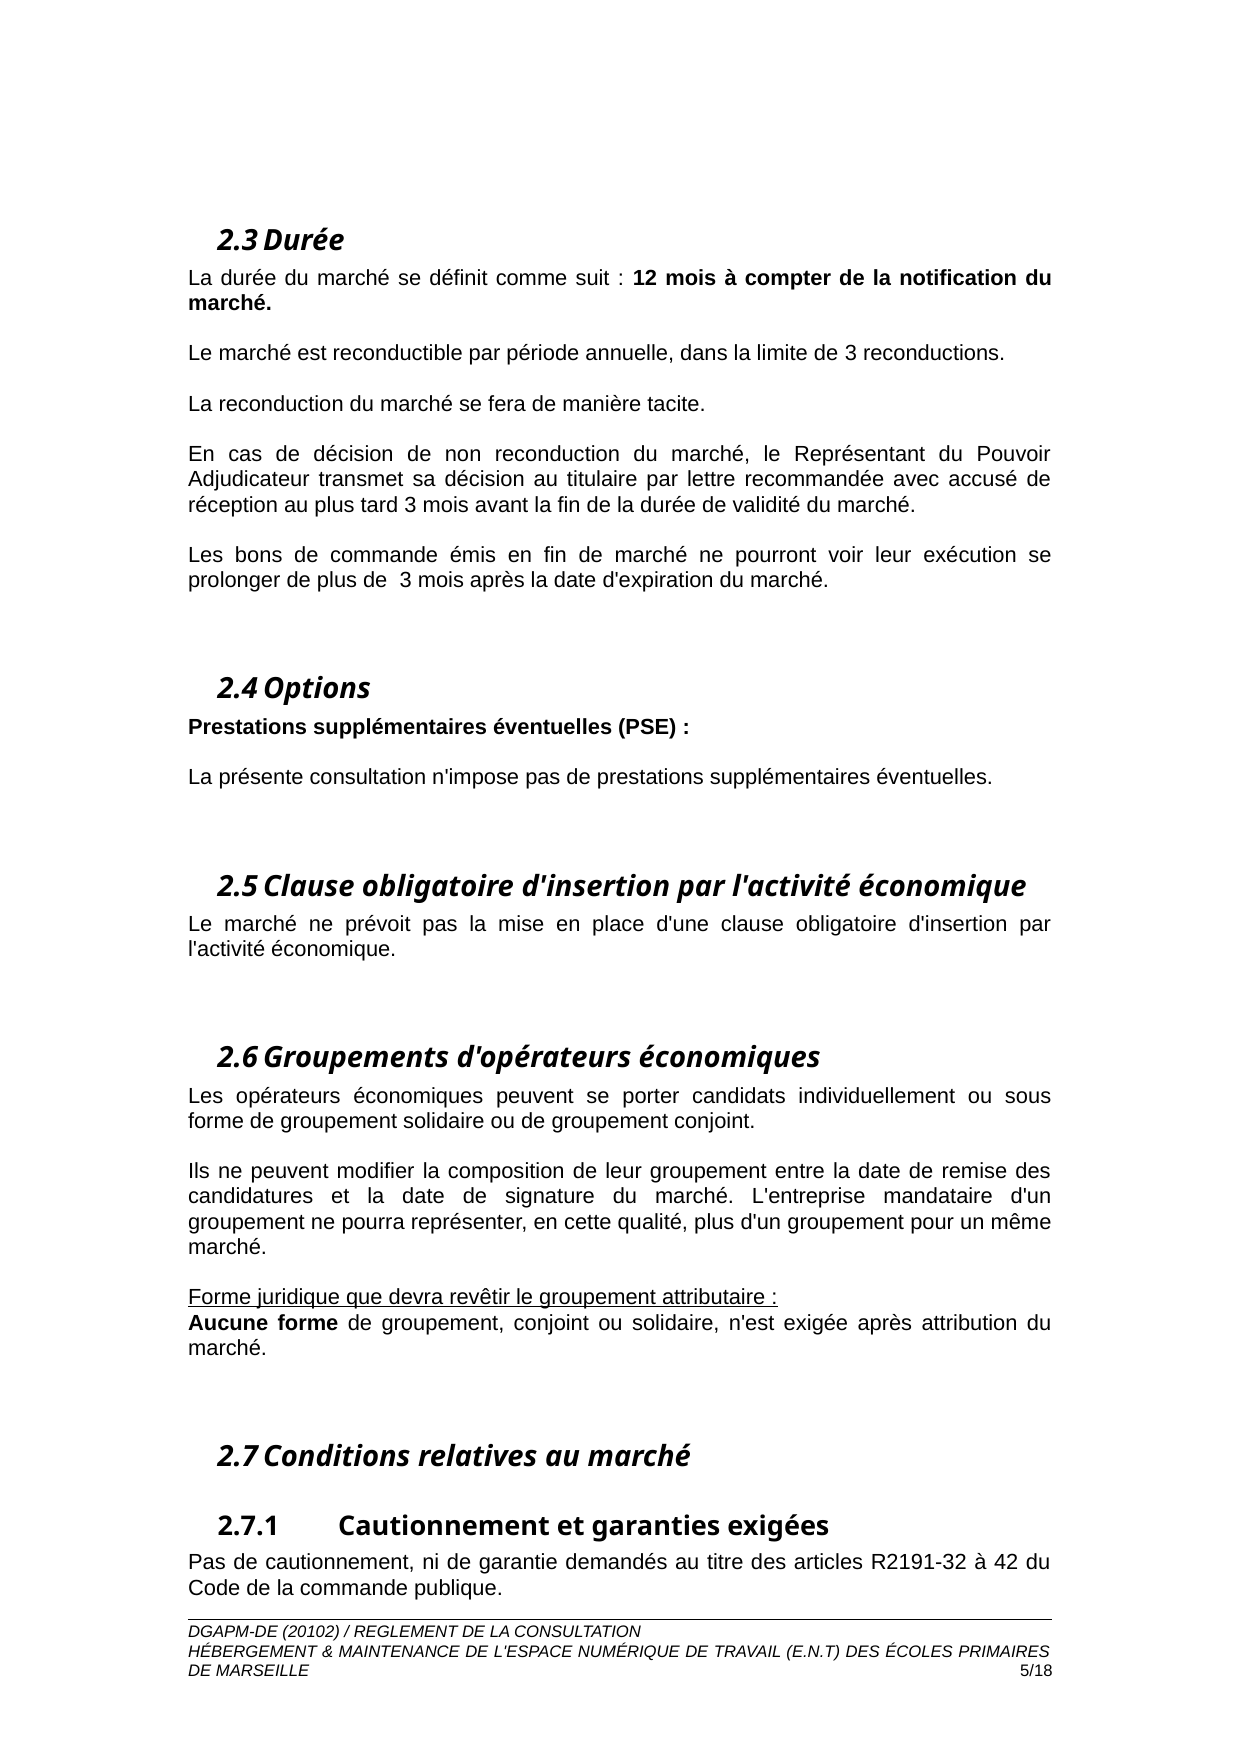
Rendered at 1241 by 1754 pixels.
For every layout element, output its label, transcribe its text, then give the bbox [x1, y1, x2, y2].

text La reconduction du marché se fera de manière tacite. [188, 391, 1052, 416]
text Aucune forme de groupement, conjoint ou solidaire, n'est exigée après attribution du marché. [188, 1309, 1052, 1360]
text En cas de décision de non reconduction du marché, le Représentant du Pouvoir Adjudicateur transmet sa décision au titulaire par lettre recommandée avec accusé de réception au plus tard 3 mois avant la fin de la durée de validité du marché. [188, 441, 1052, 517]
subtitle Groupements d'opérateurs économiques [188, 1037, 1052, 1076]
subtitle Cautionnement et garanties exigées [188, 1506, 1052, 1543]
text Le marché est reconductible par période annuelle, dans la limite de 3 reconductions. [188, 340, 1052, 366]
text Ils ne peuvent modifier la composition de leur groupement entre la date de remise des candidatures et la date de signature du marché. L'entreprise mandataire d'un groupement ne pourra représenter, en cette qualité, plus d'un groupement pour un même marché. [188, 1158, 1052, 1259]
text Forme juridique que devra revêtir le groupement attributaire : [188, 1284, 1052, 1309]
subtitle Durée [188, 219, 1052, 258]
text La durée du marché se définit comme suit : 12 mois à compter de la notification du marché. [188, 265, 1052, 315]
text Les opérateurs économiques peuvent se porter candidats individuellement ou sous forme de groupement solidaire ou de groupement conjoint. [188, 1082, 1052, 1133]
text Pas de cautionnement, ni de garantie demandés au titre des articles R2191-32 à 42 du Code de la commande publique. [188, 1549, 1052, 1600]
text Prestations supplémentaires éventuelles (PSE) : [188, 714, 1052, 739]
subtitle Options [188, 668, 1052, 707]
subtitle Clause obligatoire d'insertion par l'activité économique [188, 865, 1052, 904]
text Les bons de commande émis en fin de marché ne pourront voir leur exécution se prolonger de plus de 3 mois après la date d'expiration du marché. [188, 542, 1052, 592]
text Le marché ne prévoit pas la mise en place d'une clause obligatoire d'insertion par l'activité économique. [188, 911, 1052, 961]
subtitle Conditions relatives au marché [188, 1435, 1052, 1475]
text La présente consultation n'impose pas de prestations supplémentaires éventuelles. [188, 764, 1052, 789]
